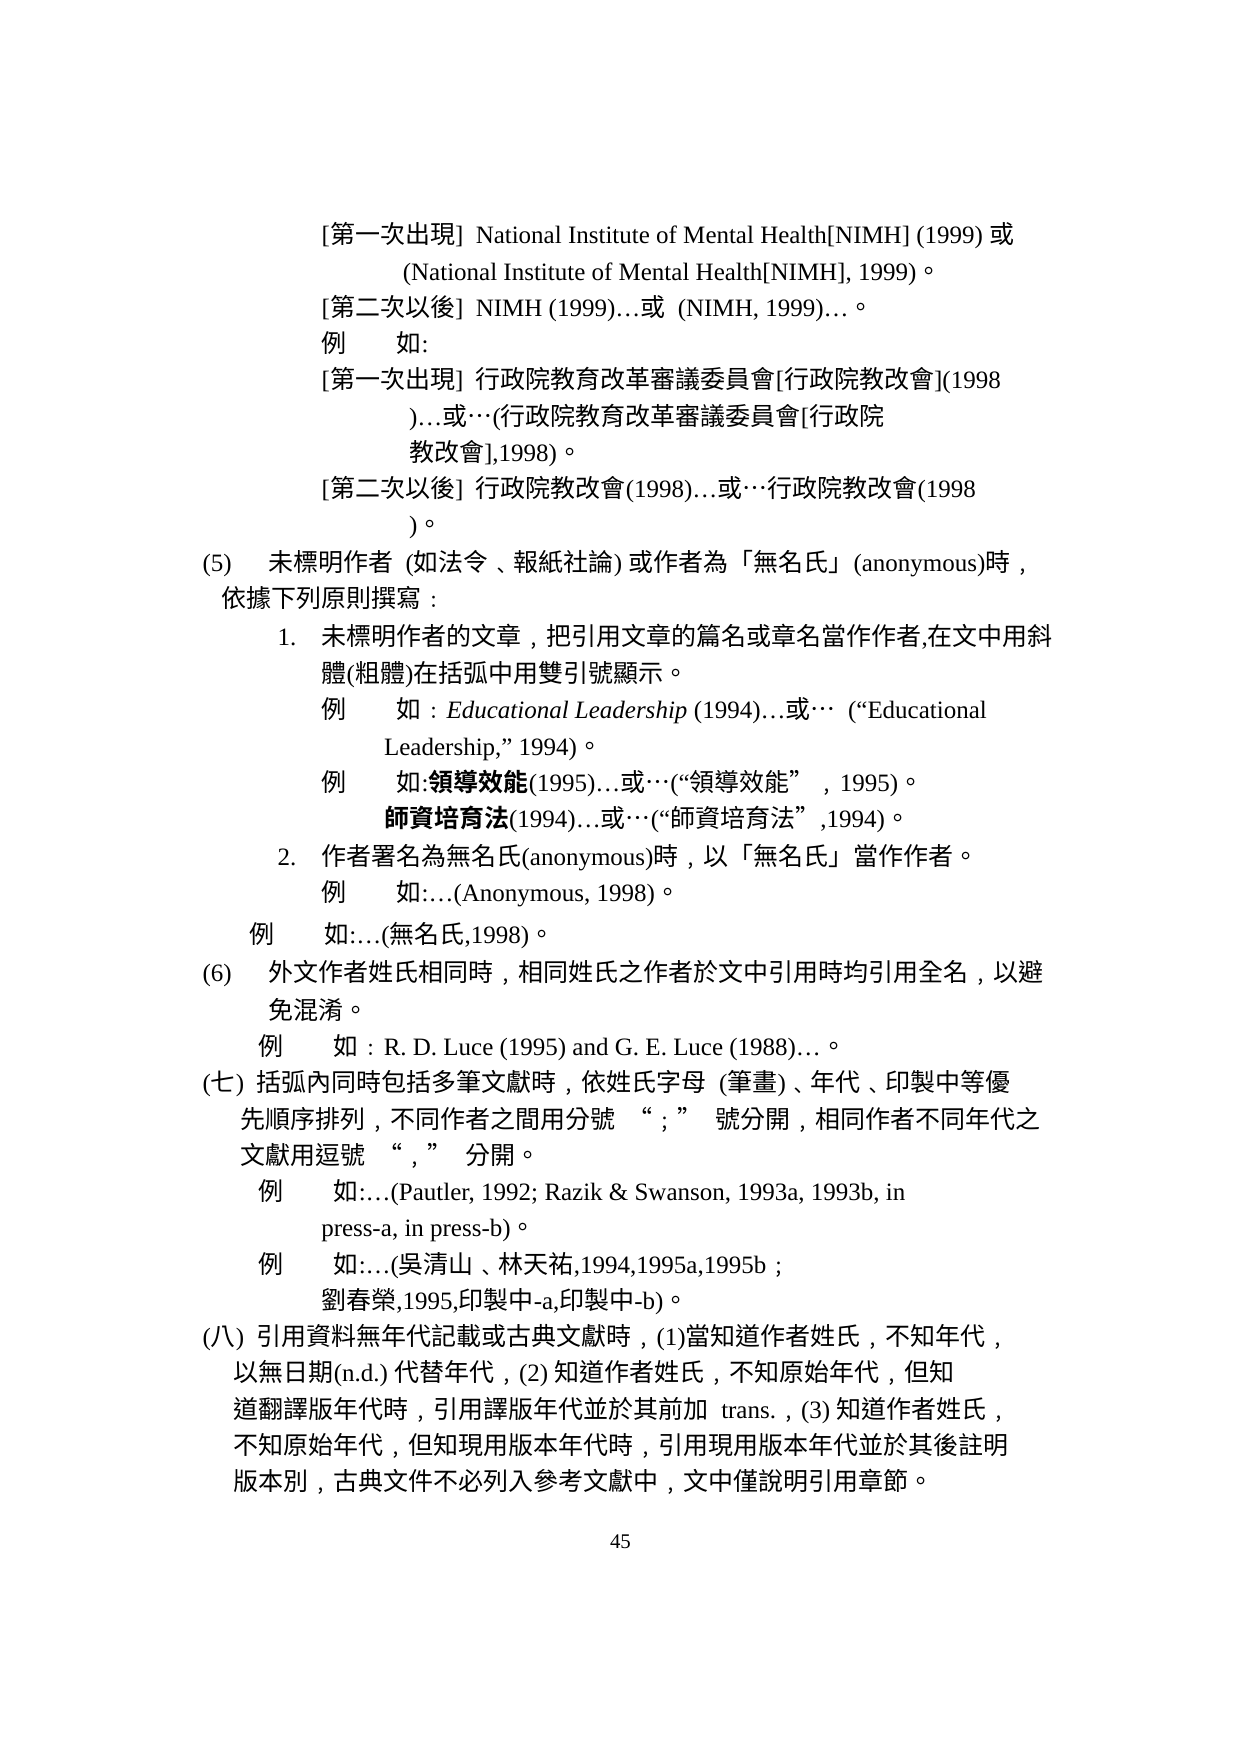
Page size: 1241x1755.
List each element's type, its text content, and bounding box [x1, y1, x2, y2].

list 作者署名為無名氏(anonymous)時﹐以「無名氏」當作作者。 [277, 835, 1063, 872]
text 例 如﹕R. D. Luce (1995) and G. E. Luce (1988)…。 [202, 1027, 1063, 1063]
text 先順序排列﹐不同作者之間用分號 “﹔” 號分開﹐相同作者不同年代之 [202, 1099, 1063, 1135]
text 文獻用逗號 “﹐” 分開。 [202, 1135, 1063, 1172]
text 劉春榮,1995,印製中-a,印製中-b)。 [202, 1280, 1063, 1317]
text )。 [321, 505, 1063, 541]
text (八) 引用資料無年代記載或古典文獻時﹐(1)當知道作者姓氏﹐不知年代﹐ [202, 1317, 1063, 1353]
text Leadership,” 1994)。 [321, 726, 1063, 762]
text 例 如: [321, 323, 1063, 360]
text [第一次出現] 行政院教育改革審議委員會[行政院教改會](1998 [321, 360, 1063, 396]
text 教改會],1998)。 [321, 432, 1063, 468]
list 未標明作者的文章﹐把引用文章的篇名或章名當作作者,在文中用斜體(粗體)在括弧中用雙引號顯示。 [277, 615, 1063, 690]
text [第一次出現] National Institute of Mental Health[NIMH] (1999) 或 [321, 215, 1063, 251]
text 例 如:…(Anonymous, 1998)。 [321, 872, 1063, 908]
text press-a, in press-b)。 [202, 1208, 1063, 1244]
text 道翻譯版年代時﹐引用譯版年代並於其前加 trans.﹐(3) 知道作者姓氏﹐ [202, 1389, 1063, 1425]
text [第二次以後] 行政院教改會(1998)…或…行政院教改會(1998 [321, 468, 1063, 505]
text (National Institute of Mental Health[NIMH], 1999)。 [321, 251, 1063, 287]
text 例 如:…(無名氏,1998)。 [177, 908, 1063, 952]
text 例 如:…(吳清山﹑林天祐,1994,1995a,1995b﹔ [202, 1244, 1063, 1280]
text 例 如:…(Pautler, 1992; Razik & Swanson, 1993a, 1993b, in [202, 1172, 1063, 1208]
text 版本別﹐古典文件不必列入參考文獻中﹐文中僅說明引用章節。 [202, 1462, 1063, 1498]
text 師資培育法(1994)…或…(“師資培育法”,1994)。 [321, 798, 1063, 835]
text [第二次以後] NIMH (1999)…或 (NIMH, 1999)…。 [321, 287, 1063, 323]
list 未標明作者 (如法令﹑報紙社論) 或作者為「無名氏」(anonymous)時﹐ [202, 541, 1063, 578]
text (七) 括弧內同時包括多筆文獻時﹐依姓氏字母 (筆畫)﹑年代﹑印製中等優 [202, 1063, 1063, 1099]
text 不知原始年代﹐但知現用版本年代時﹐引用現用版本年代並於其後註明 [202, 1425, 1063, 1462]
list 外文作者姓氏相同時﹐相同姓氏之作者於文中引用時均引用全名﹐以避免混淆。 [202, 952, 1063, 1027]
text 以無日期(n.d.) 代替年代﹐(2) 知道作者姓氏﹐不知原始年代﹐但知 [202, 1353, 1063, 1389]
text 例 如:領導效能(1995)…或…(“領導效能”﹐1995)。 [321, 762, 1063, 798]
text )…或…(行政院教育改革審議委員會[行政院 [321, 396, 1063, 432]
text 依據下列原則撰寫﹕ [177, 578, 1063, 615]
text 例 如﹕Educational Leadership (1994)…或… (“Educational [321, 690, 1063, 726]
